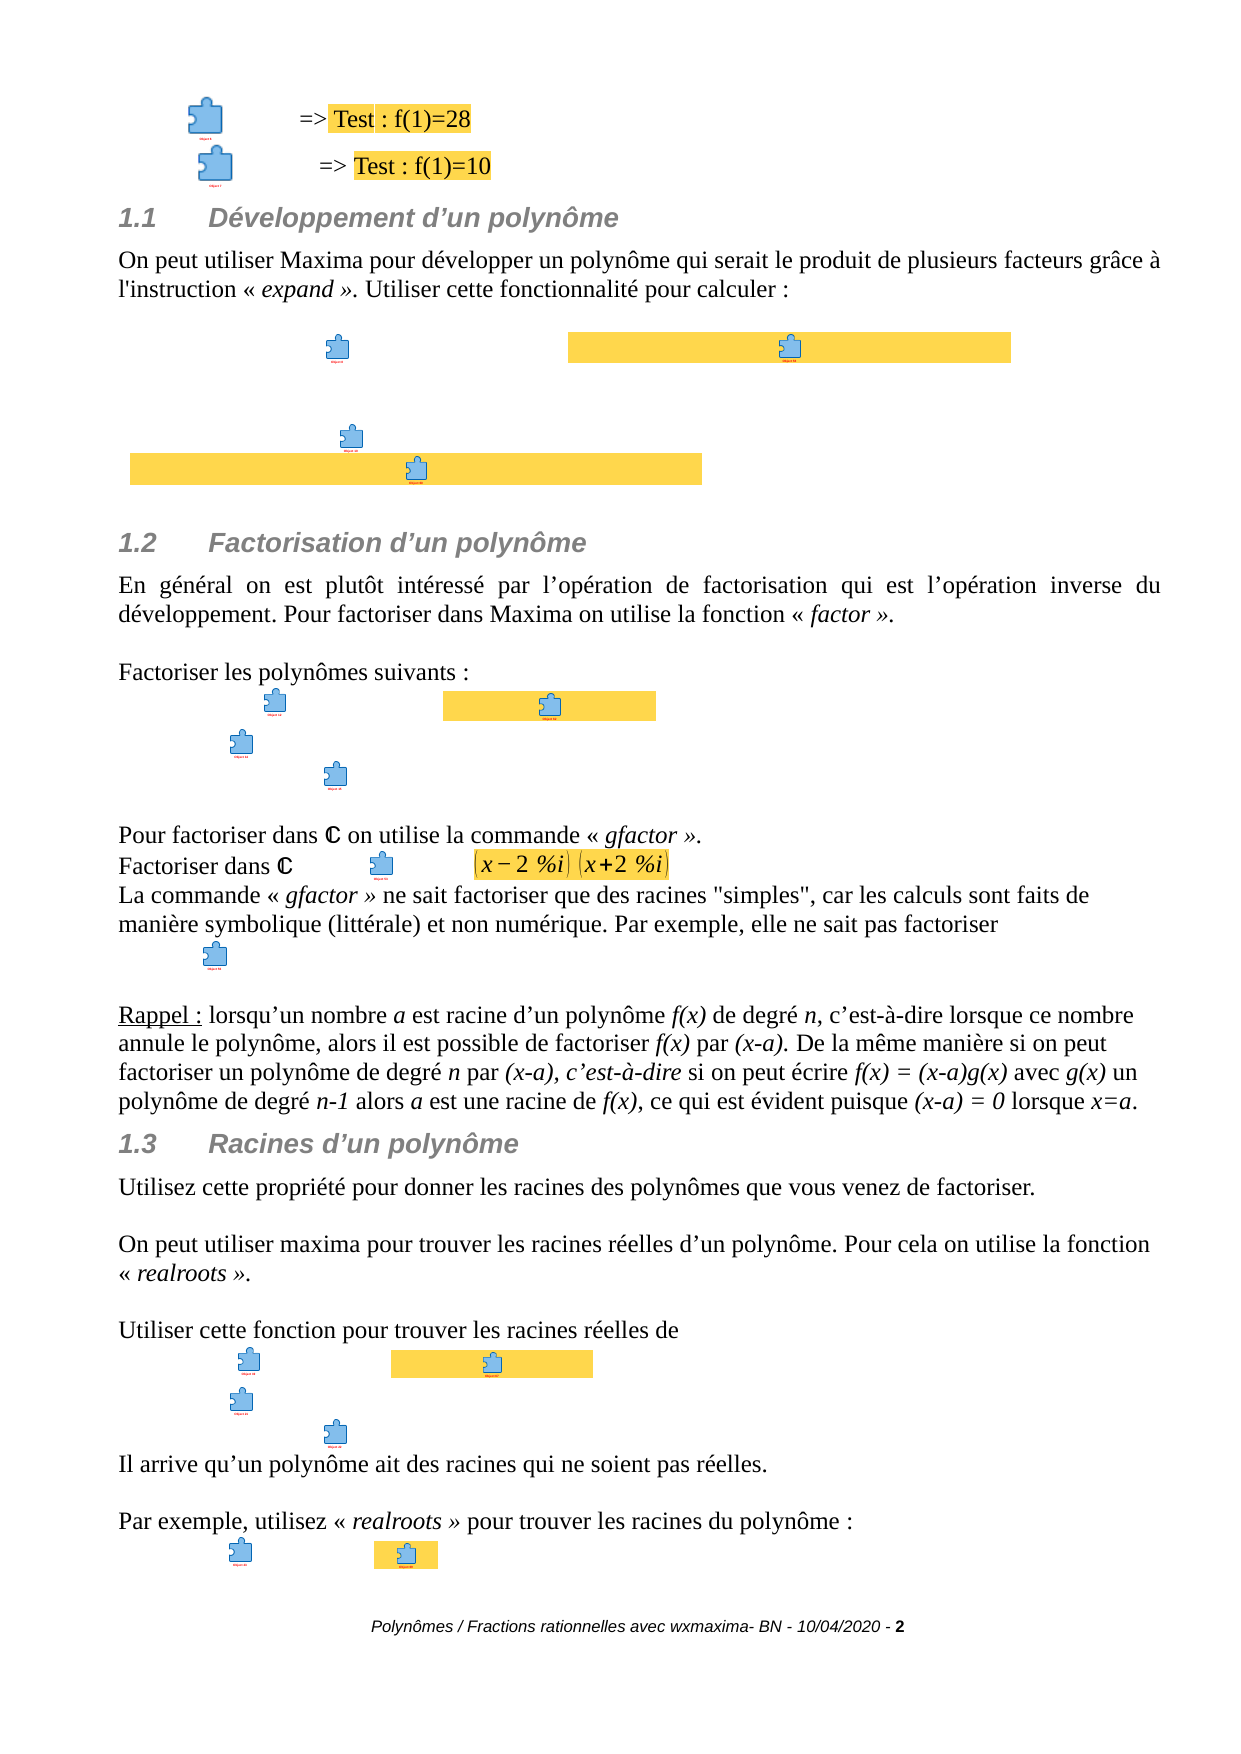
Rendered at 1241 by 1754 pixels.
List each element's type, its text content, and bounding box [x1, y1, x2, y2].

text Utilisez cette propriété pour donner les racines des polynômes que vous venez de factoriser. [118, 1172, 1162, 1200]
text Pour factoriser dans ℂ on utilise la commande « gfactor ». [118, 820, 1162, 848]
text => Test : f(1)=28 [118, 94, 1162, 141]
text En général on est plutôt intéressé par l’opération de factorisation qui est l’opération inverse du développement. Pour factoriser dans Maxima on utilise la fonction « factor ». [118, 570, 1162, 628]
subtitle Factorisation d’un polynôme [118, 526, 1162, 558]
text Rappel : lorsqu’un nombre a est racine d’un polynôme f(x) de degré n, c’est-à-dire lorsque ce nombre annule le polynôme, alors il est possible de factoriser f(x) par (x-a). De la même manière si on peut factoriser un polynôme de degré n par (x-a), c’est-à-dire si on peut écrire f(x) = (x-a)g(x) avec g(x) un polynôme de degré n-1 alors a est une racine de f(x), ce qui est évident puisque (x-a) = 0 lorsque x=a. [118, 1000, 1162, 1115]
text Factoriser dans ℂ [118, 848, 1162, 881]
text Il arrive qu’un polynôme ait des racines qui ne soient pas réelles. [118, 1449, 1162, 1477]
text La commande « gfactor » ne sait factoriser que des racines "simples", car les calculs sont faits de manière symbolique (littérale) et non numérique. Par exemple, elle ne sait pas factoriser [118, 881, 1162, 971]
subtitle Racines d’un polynôme [118, 1127, 1162, 1159]
text => Test : f(1)=10 [118, 141, 1162, 188]
text On peut utiliser maxima pour trouver les racines réelles d’un polynôme. Pour cela on utilise la fonction « realroots ». [118, 1229, 1162, 1287]
text On peut utiliser Maxima pour développer un polynôme qui serait le produit de plusieurs facteurs grâce à l'instruction « expand ». Utiliser cette fonctionnalité pour calculer : [118, 245, 1162, 303]
text Factoriser les polynômes suivants : [118, 657, 1162, 685]
subtitle Développement d’un polynôme [118, 201, 1162, 233]
text Par exemple, utilisez « realroots » pour trouver les racines du polynôme : [118, 1506, 1162, 1535]
text Utiliser cette fonction pour trouver les racines réelles de [118, 1315, 1162, 1344]
